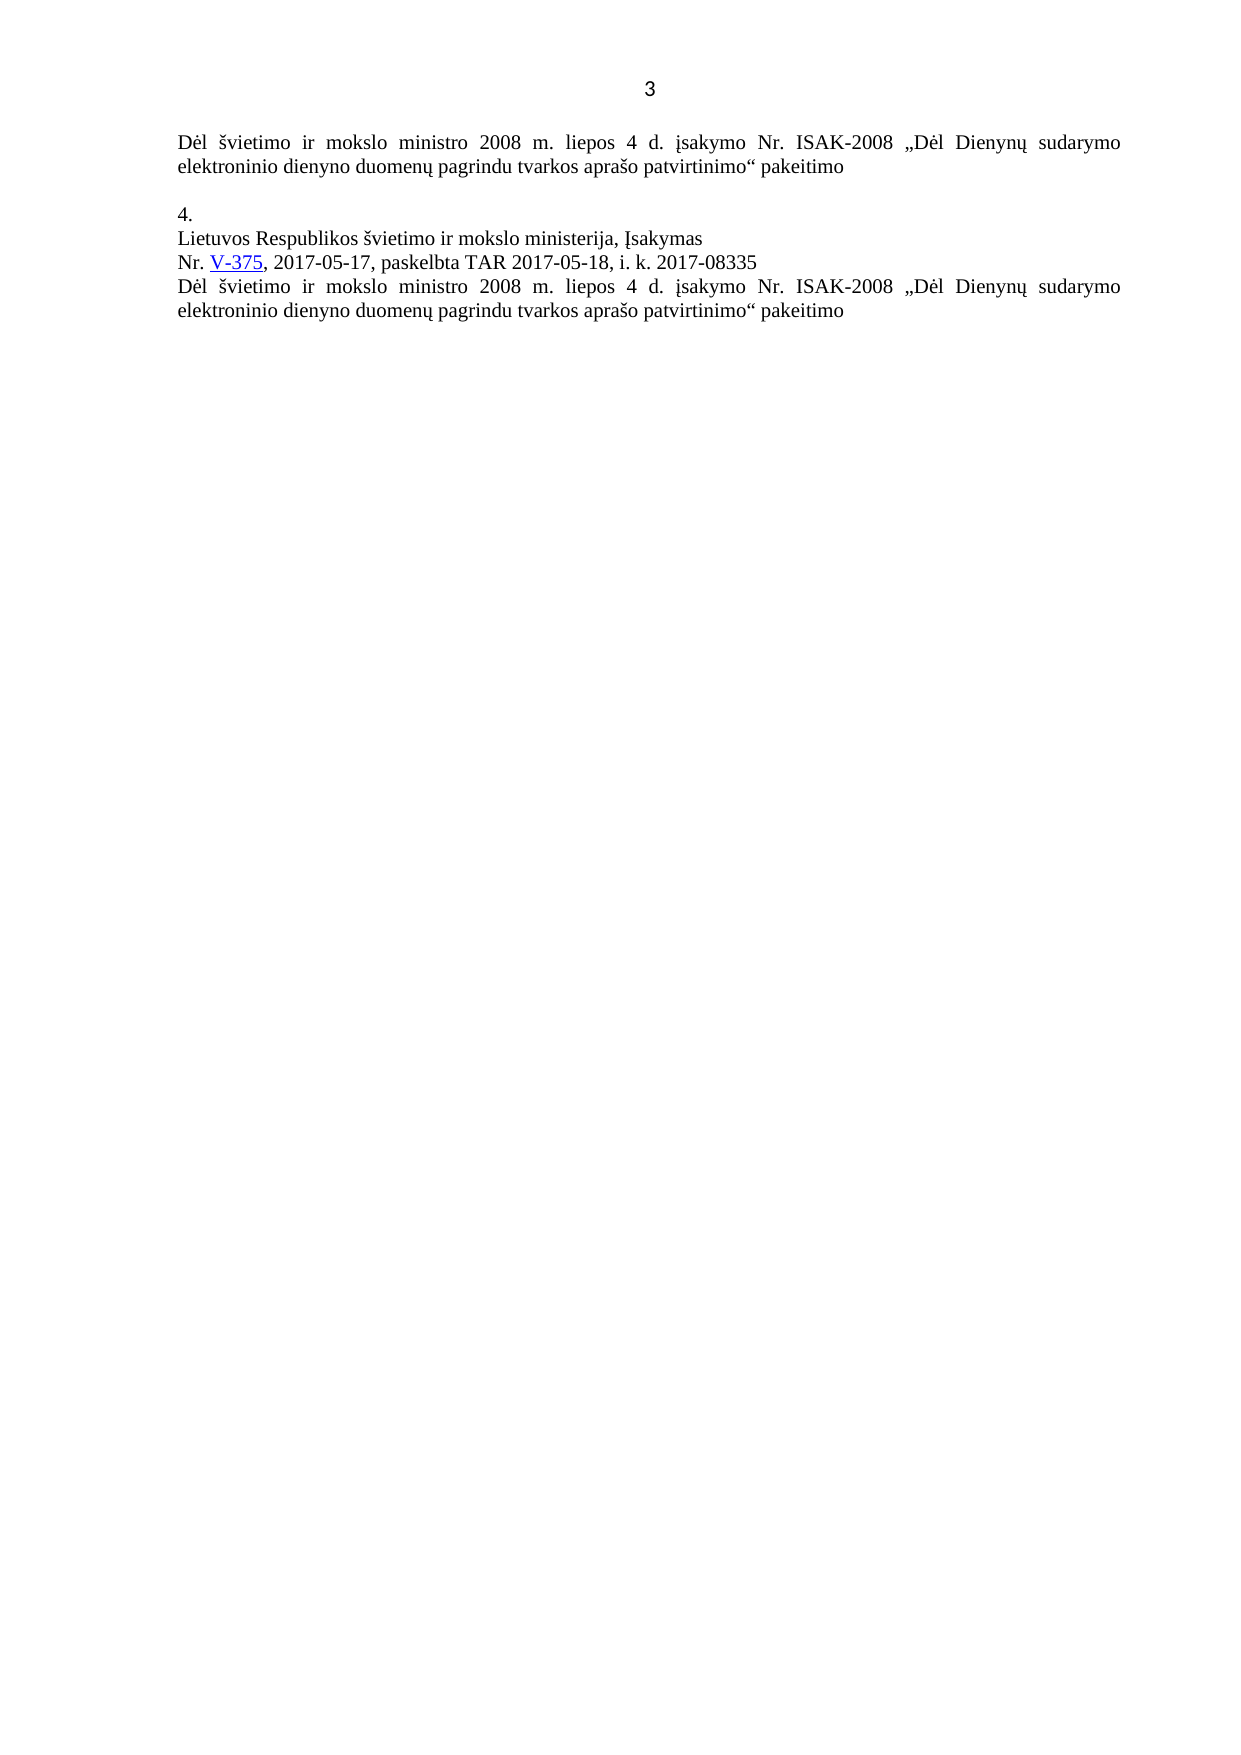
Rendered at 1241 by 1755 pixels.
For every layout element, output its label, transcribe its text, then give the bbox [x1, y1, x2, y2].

text 4. [177, 202, 1122, 226]
text Nr. V-375, 2017-05-17, paskelbta TAR 2017-05-18, i. k. 2017-08335 [177, 250, 1122, 274]
text Lietuvos Respublikos švietimo ir mokslo ministerija, Įsakymas [177, 226, 1122, 250]
text Dėl švietimo ir mokslo ministro 2008 m. liepos 4 d. įsakymo Nr. ISAK-2008 „Dėl Dienynų sudarymo elektroninio dienyno duomenų pagrindu tvarkos aprašo patvirtinimo“ pakeitimo [177, 130, 1122, 178]
text Dėl švietimo ir mokslo ministro 2008 m. liepos 4 d. įsakymo Nr. ISAK-2008 „Dėl Dienynų sudarymo elektroninio dienyno duomenų pagrindu tvarkos aprašo patvirtinimo“ pakeitimo [177, 274, 1122, 322]
